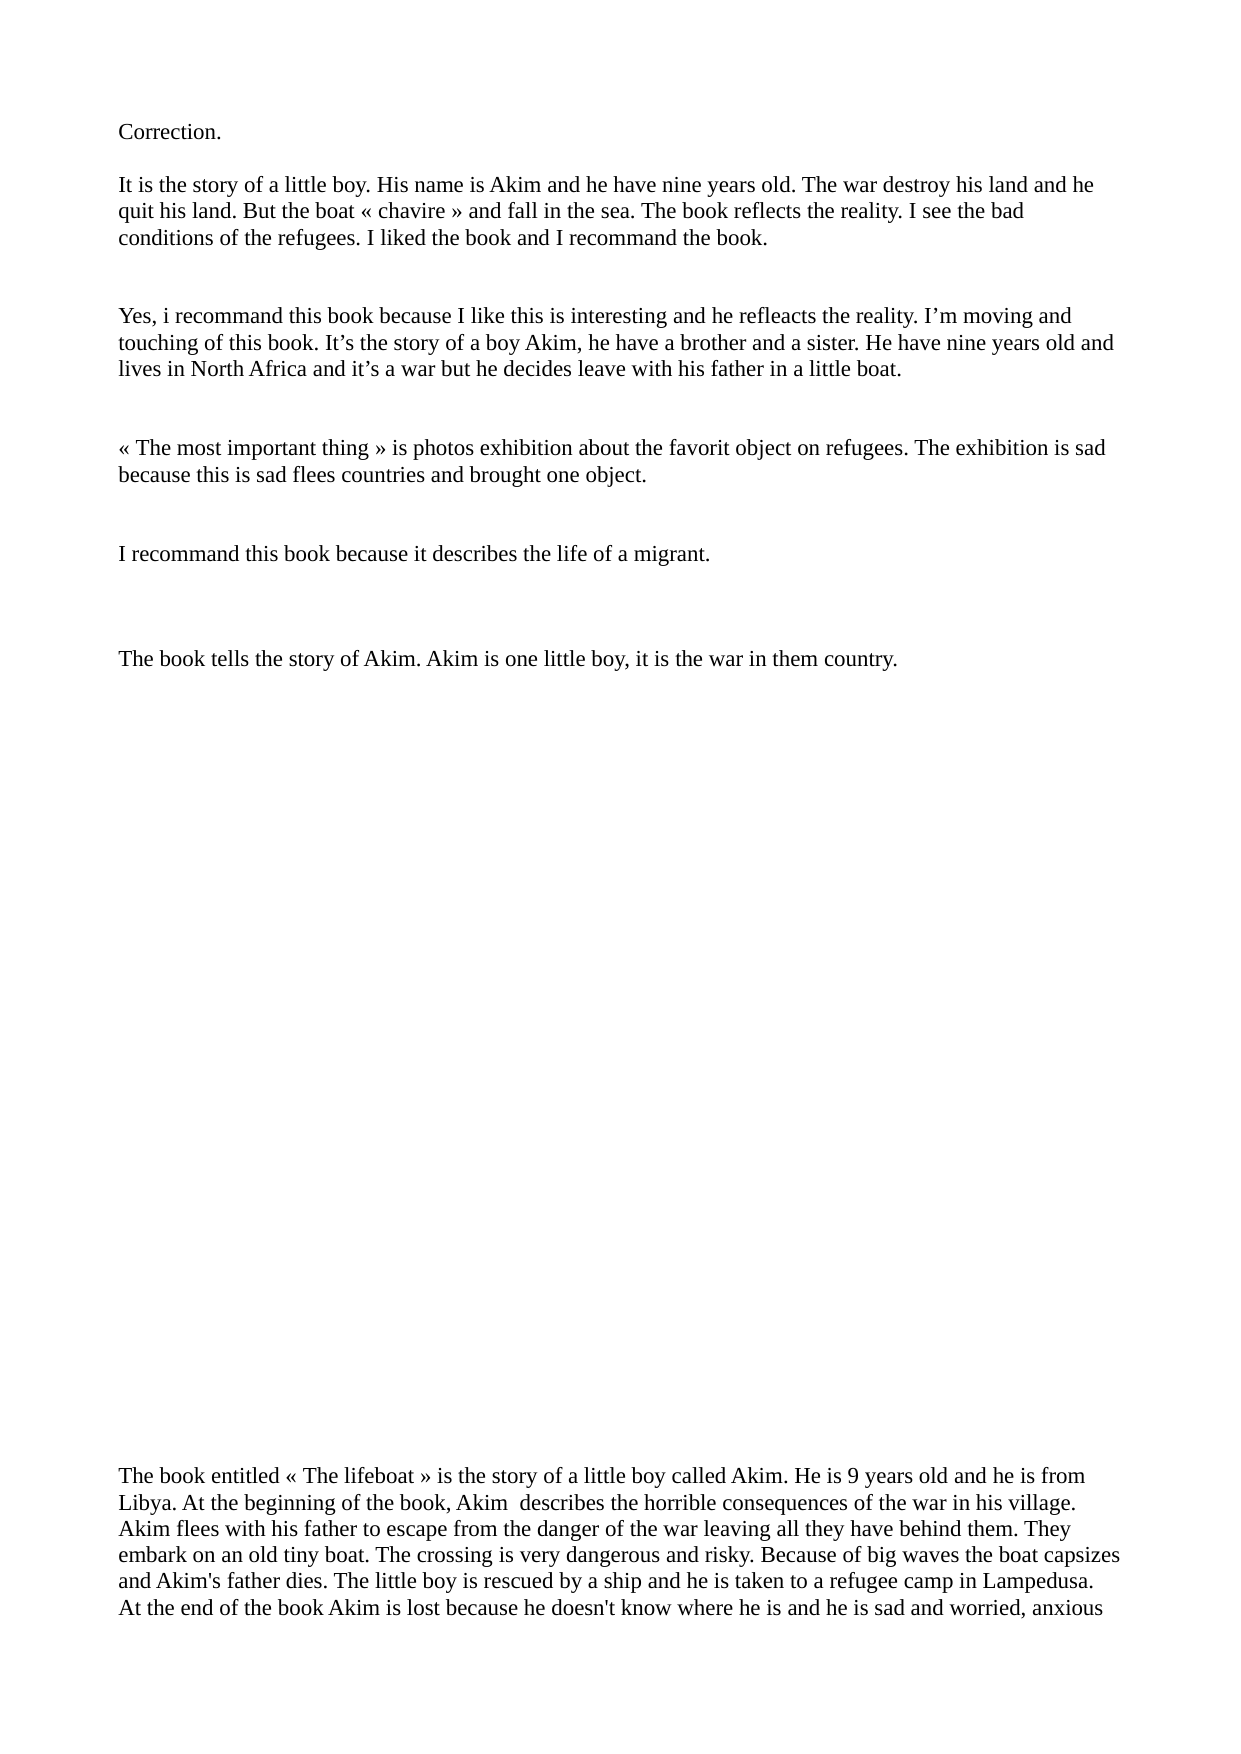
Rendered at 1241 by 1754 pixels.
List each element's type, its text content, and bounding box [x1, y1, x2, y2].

text I recommand this book because it describes the life of a migrant. [118, 540, 1122, 566]
text Correction. [118, 118, 1122, 144]
text « The most important thing » is photos exhibition about the favorit object on refugees. The exhibition is sad because this is sad flees countries and brought one object. [118, 434, 1122, 487]
text It is the story of a little boy. His name is Akim and he have nine years old. The war destroy his land and he quit his land. But the boat « chavire » and fall in the sea. The book reflects the reality. I see the bad conditions of the refugees. I liked the book and I recommand the book. [118, 171, 1122, 250]
text The book entitled « The lifeboat » is the story of a little boy called Akim. He is 9 years old and he is from Libya. At the beginning of the book, Akim describes the horrible consequences of the war in his village. Akim flees with his father to escape from the danger of the war leaving all they have behind them. They embark on an old tiny boat. The crossing is very dangerous and risky. Because of big waves the boat capsizes and Akim's father dies. The little boy is rescued by a ship and he is taken to a refugee camp in Lampedusa. At the end of the book Akim is lost because he doesn't know where he is and he is sad and worried, anxious [118, 1462, 1122, 1620]
text Yes, i recommand this book because I like this is interesting and he refleacts the reality. I’m moving and touching of this book. It’s the story of a boy Akim, he have a brother and a sister. He have nine years old and lives in North Africa and it’s a war but he decides leave with his father in a little boat. [118, 303, 1122, 382]
text The book tells the story of Akim. Akim is one little boy, it is the war in them country. [118, 645, 1122, 672]
